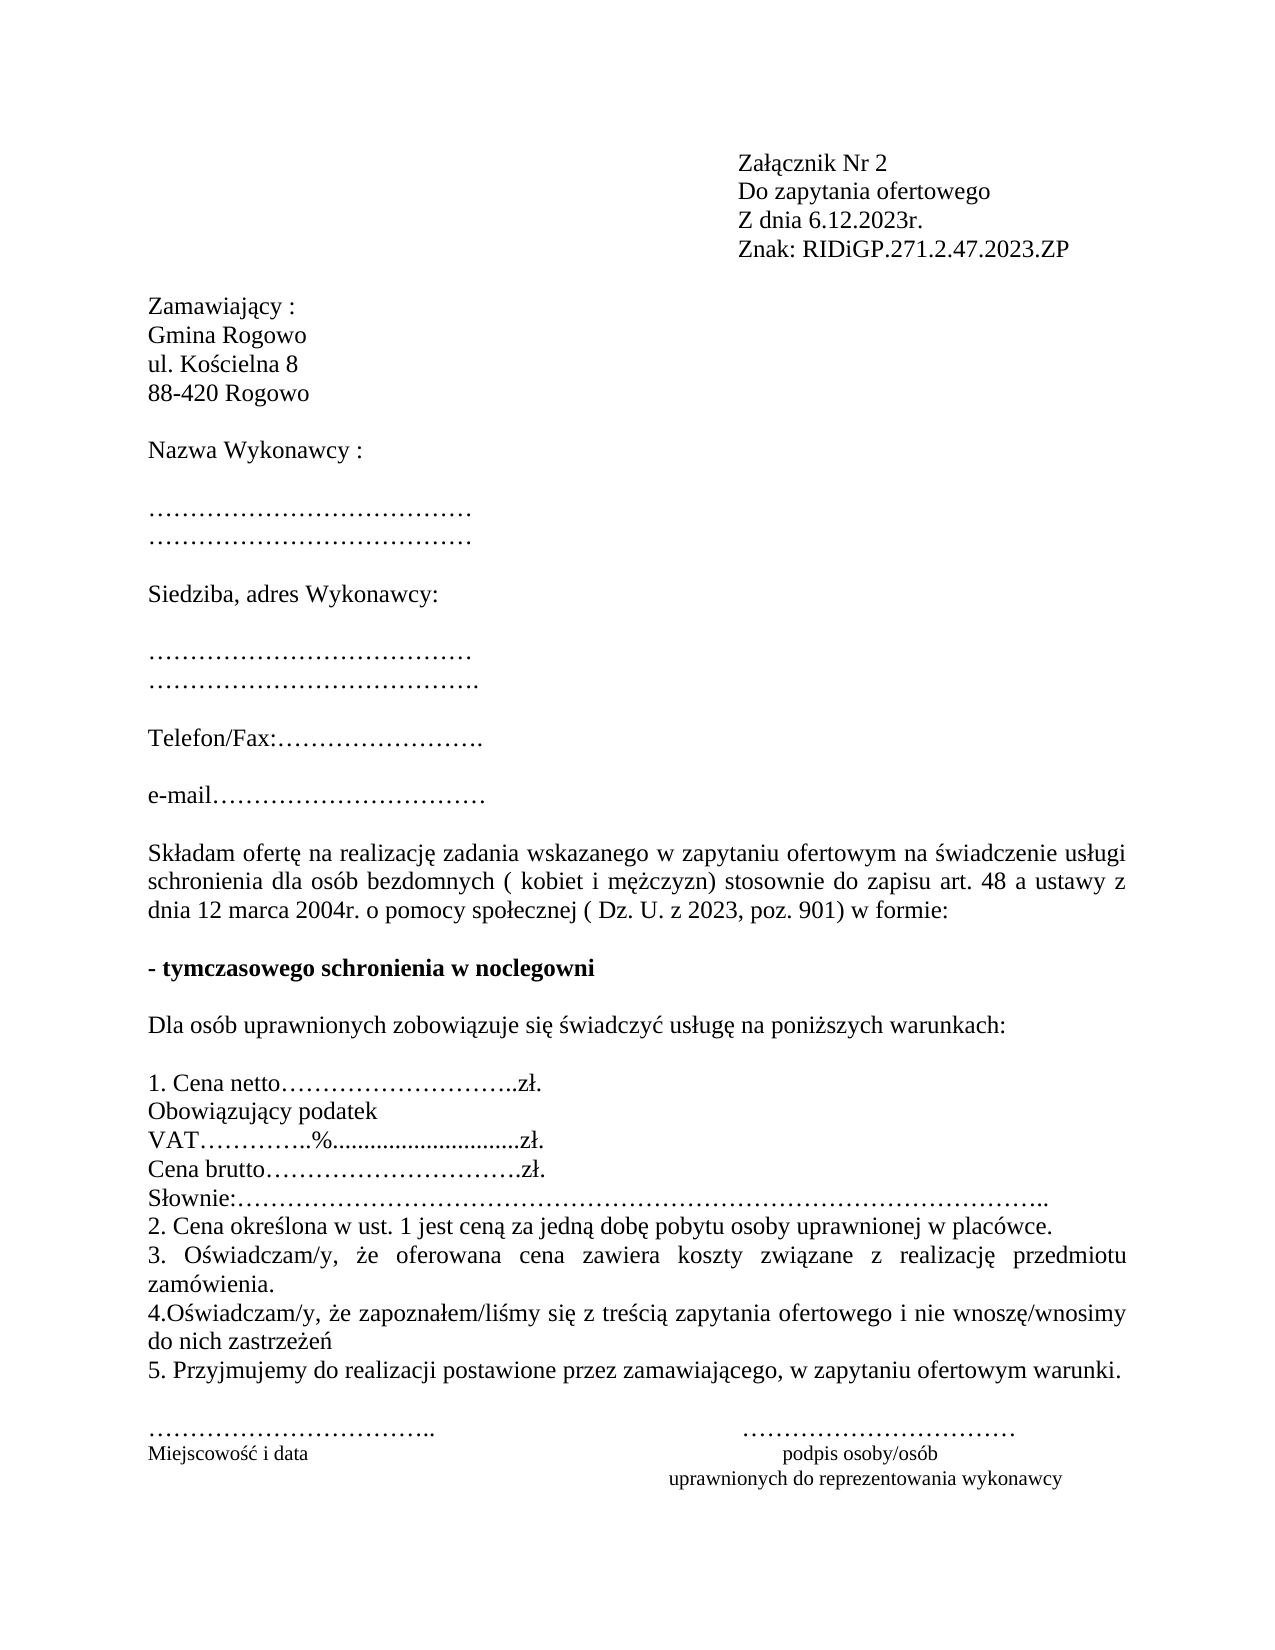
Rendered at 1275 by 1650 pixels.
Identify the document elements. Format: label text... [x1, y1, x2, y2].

text Słownie:…………………………………………………………………………………….. [148, 1183, 1127, 1211]
text Zamawiający : [148, 291, 1127, 320]
text Telefon/Fax:……………………. [148, 723, 1127, 751]
text ………………………………… [148, 636, 1127, 665]
text Składam ofertę na realizację zadania wskazanego w zapytaniu ofertowym na świadczenie usługi schronienia dla osób bezdomnych ( kobiet i mężczyzn) stosownie do zapisu art. 48 a ustawy z dnia 12 marca 2004r. o pomocy społecznej ( Dz. U. z 2023, poz. 901) w formie: [148, 838, 1127, 924]
text 2. Cena określona w ust. 1 jest ceną za jedną dobę pobytu osoby uprawnionej w placówce. [148, 1211, 1127, 1240]
text 1. Cena netto………………………..zł. [148, 1068, 1127, 1096]
text 4.Oświadczam/y, że zapoznałem/liśmy się z treścią zapytania ofertowego i nie wnoszę/wnosimy do nich zastrzeżeń [148, 1298, 1127, 1355]
text Znak: RIDiGP.271.2.47.2023.ZP [738, 234, 1127, 263]
text 5. Przyjmujemy do realizacji postawione przez zamawiającego, w zapytaniu ofertowym warunki. [148, 1355, 1127, 1384]
text ul. Kościelna 8 [148, 349, 1127, 378]
text Dla osób uprawnionych zobowiązuje się świadczyć usługę na poniższych warunkach: [148, 1010, 1127, 1039]
text …………………………………. [148, 665, 1127, 694]
text Obowiązujący podatek [148, 1096, 1127, 1125]
text ………………………………… [148, 521, 1127, 550]
text Miejscowość i data podpis osoby/osób [148, 1441, 1127, 1465]
text Z dnia 6.12.2023r. [738, 205, 1127, 234]
text …………………………….. …………………………… [148, 1413, 1127, 1441]
text Do zapytania ofertowego [738, 176, 1127, 205]
text 3. Oświadczam/y, że oferowana cena zawiera koszty związane z realizację przedmiotu zamówienia. [148, 1240, 1127, 1298]
text Siedziba, adres Wykonawcy: [148, 579, 1127, 608]
text ………………………………… [148, 493, 1127, 521]
text Załącznik Nr 2 [664, 148, 1127, 176]
text uprawnionych do reprezentowania wykonawcy [148, 1465, 1127, 1489]
text Gmina Rogowo [148, 320, 1127, 349]
text - tymczasowego schronienia w noclegowni [148, 953, 1127, 981]
text Cena brutto………………………….zł. [148, 1154, 1127, 1183]
text VAT…………..%..............................zł. [148, 1125, 1127, 1154]
text Nazwa Wykonawcy : [148, 435, 1127, 464]
text e-mail…………………………… [148, 780, 1127, 809]
text 88-420 Rogowo [148, 378, 1127, 406]
